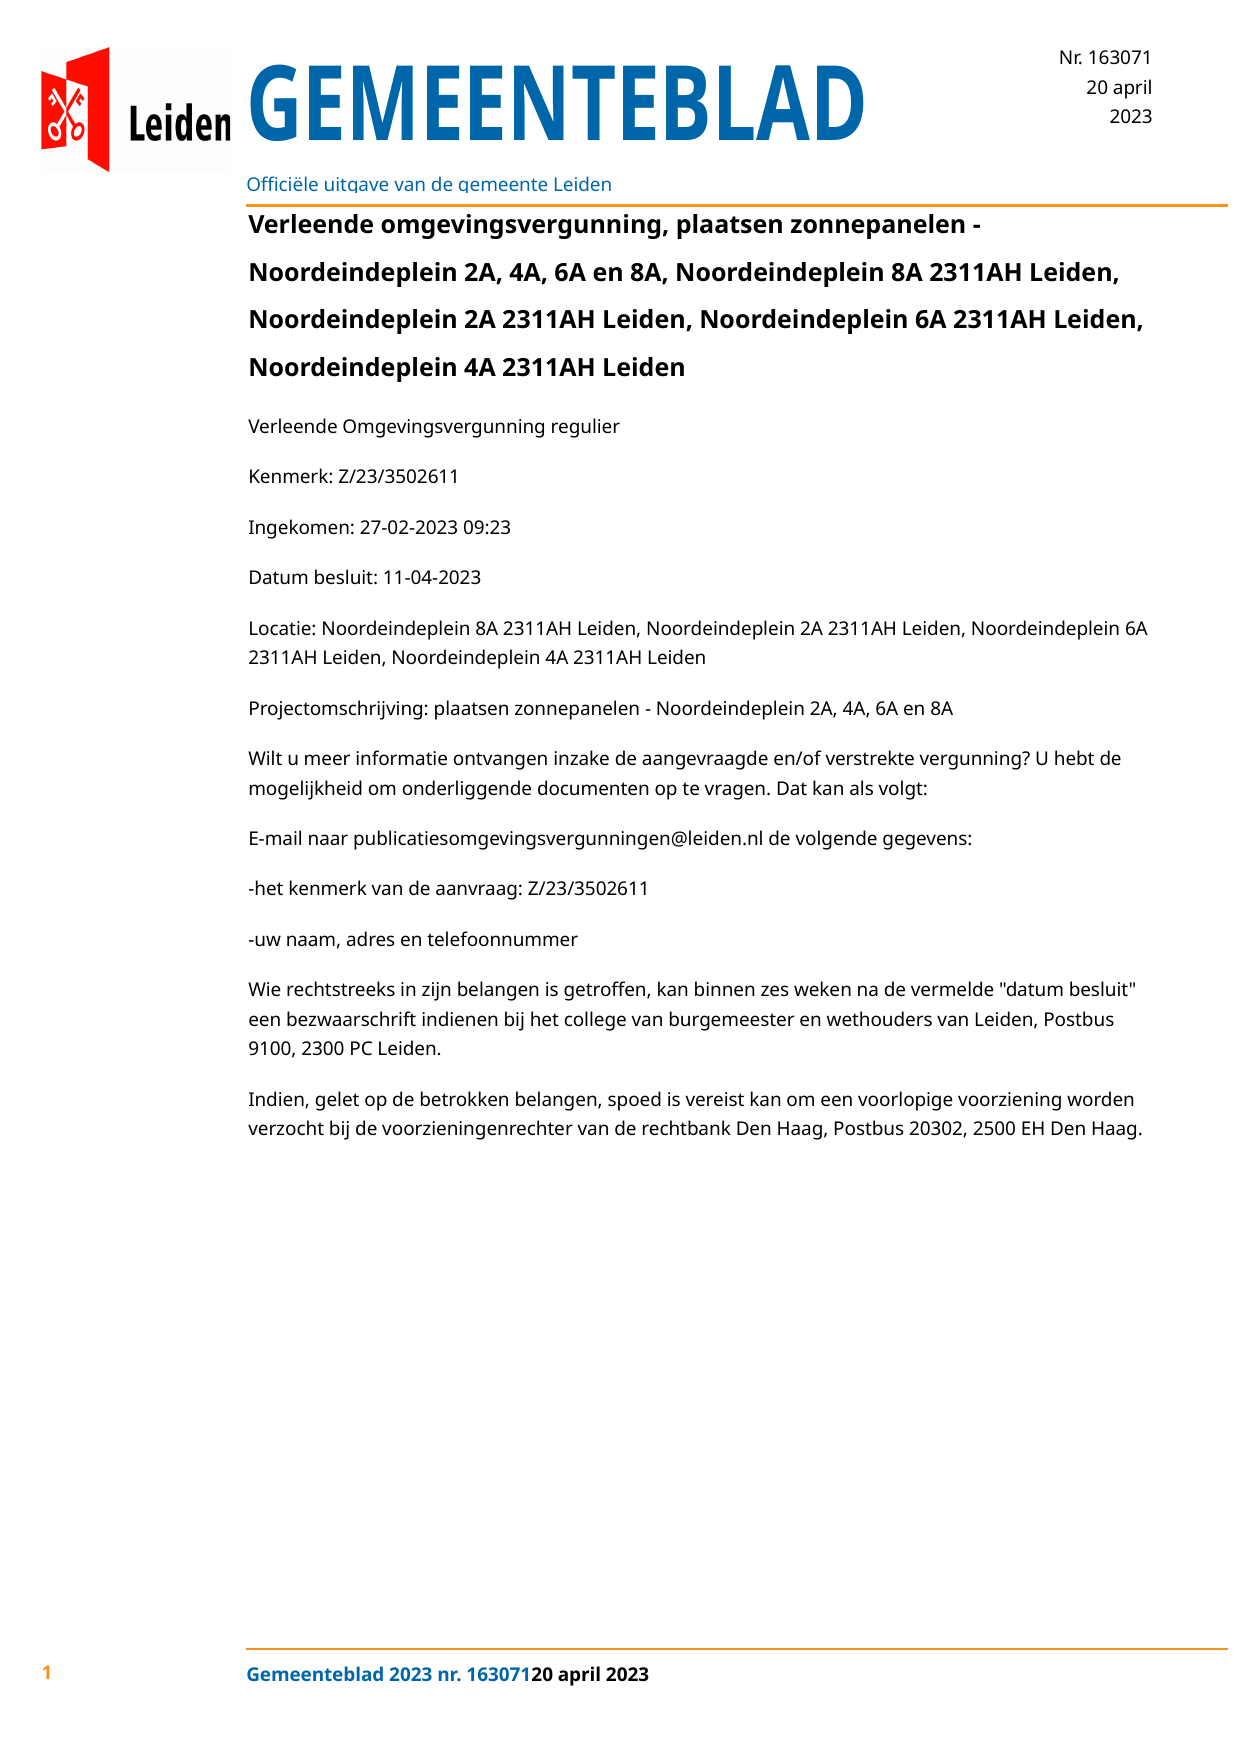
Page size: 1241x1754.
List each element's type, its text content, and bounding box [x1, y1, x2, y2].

text -het kenmerk van de aanvraag: Z/23/3502611 [248, 876, 1152, 901]
text E-mail naar publicatiesomgevingsvergunningen@leiden.nl de volgende gegevens: [248, 825, 1152, 851]
text Verleende omgevingsvergunning, plaatsen zonnepanelen - Noordeindeplein 2A, 4A, 6A en 8A, Noordeindeplein 8A 2311AH Leiden, Noordeindeplein 2A 2311AH Leiden, Noordeindeplein 6A 2311AH Leiden, Noordeindeplein 4A 2311AH Leiden [248, 207, 1152, 384]
text Kenmerk: Z/23/3502611 [248, 463, 1152, 489]
picture [41, 47, 231, 172]
text -uw naam, adres en telefoonnummer [248, 926, 1152, 952]
text Indien, gelet op de betrokken belangen, spoed is vereist kan om een voorlopige voorziening worden verzocht bij de voorzieningenrechter van de rechtbank Den Haag, Postbus 20302, 2500 EH Den Haag. [248, 1086, 1152, 1141]
text Wie rechtstreeks in zijn belangen is getroffen, kan binnen zes weken na de vermelde "datum besluit" een bezwaarschrift indienen bij het college van burgemeester en wethouders van Leiden, Postbus 9100, 2300 PC Leiden. [248, 976, 1152, 1061]
text Locatie: Noordeindeplein 8A 2311AH Leiden, Noordeindeplein 2A 2311AH Leiden, Noordeindeplein 6A 2311AH Leiden, Noordeindeplein 4A 2311AH Leiden [248, 615, 1152, 670]
text Projectomschrijving: plaatsen zonnepanelen - Noordeindeplein 2A, 4A, 6A en 8A [248, 695, 1152, 721]
text Ingekomen: 27-02-2023 09:23 [248, 514, 1152, 540]
text Verleende Omgevingsvergunning regulier [248, 413, 1152, 439]
text Datum besluit: 11-04-2023 [248, 564, 1152, 590]
text Wilt u meer informatie ontvangen inzake de aangevraagde en/of verstrekte vergunning? U hebt de mogelijkheid om onderliggende documenten op te vragen. Dat kan als volgt: [248, 745, 1152, 801]
